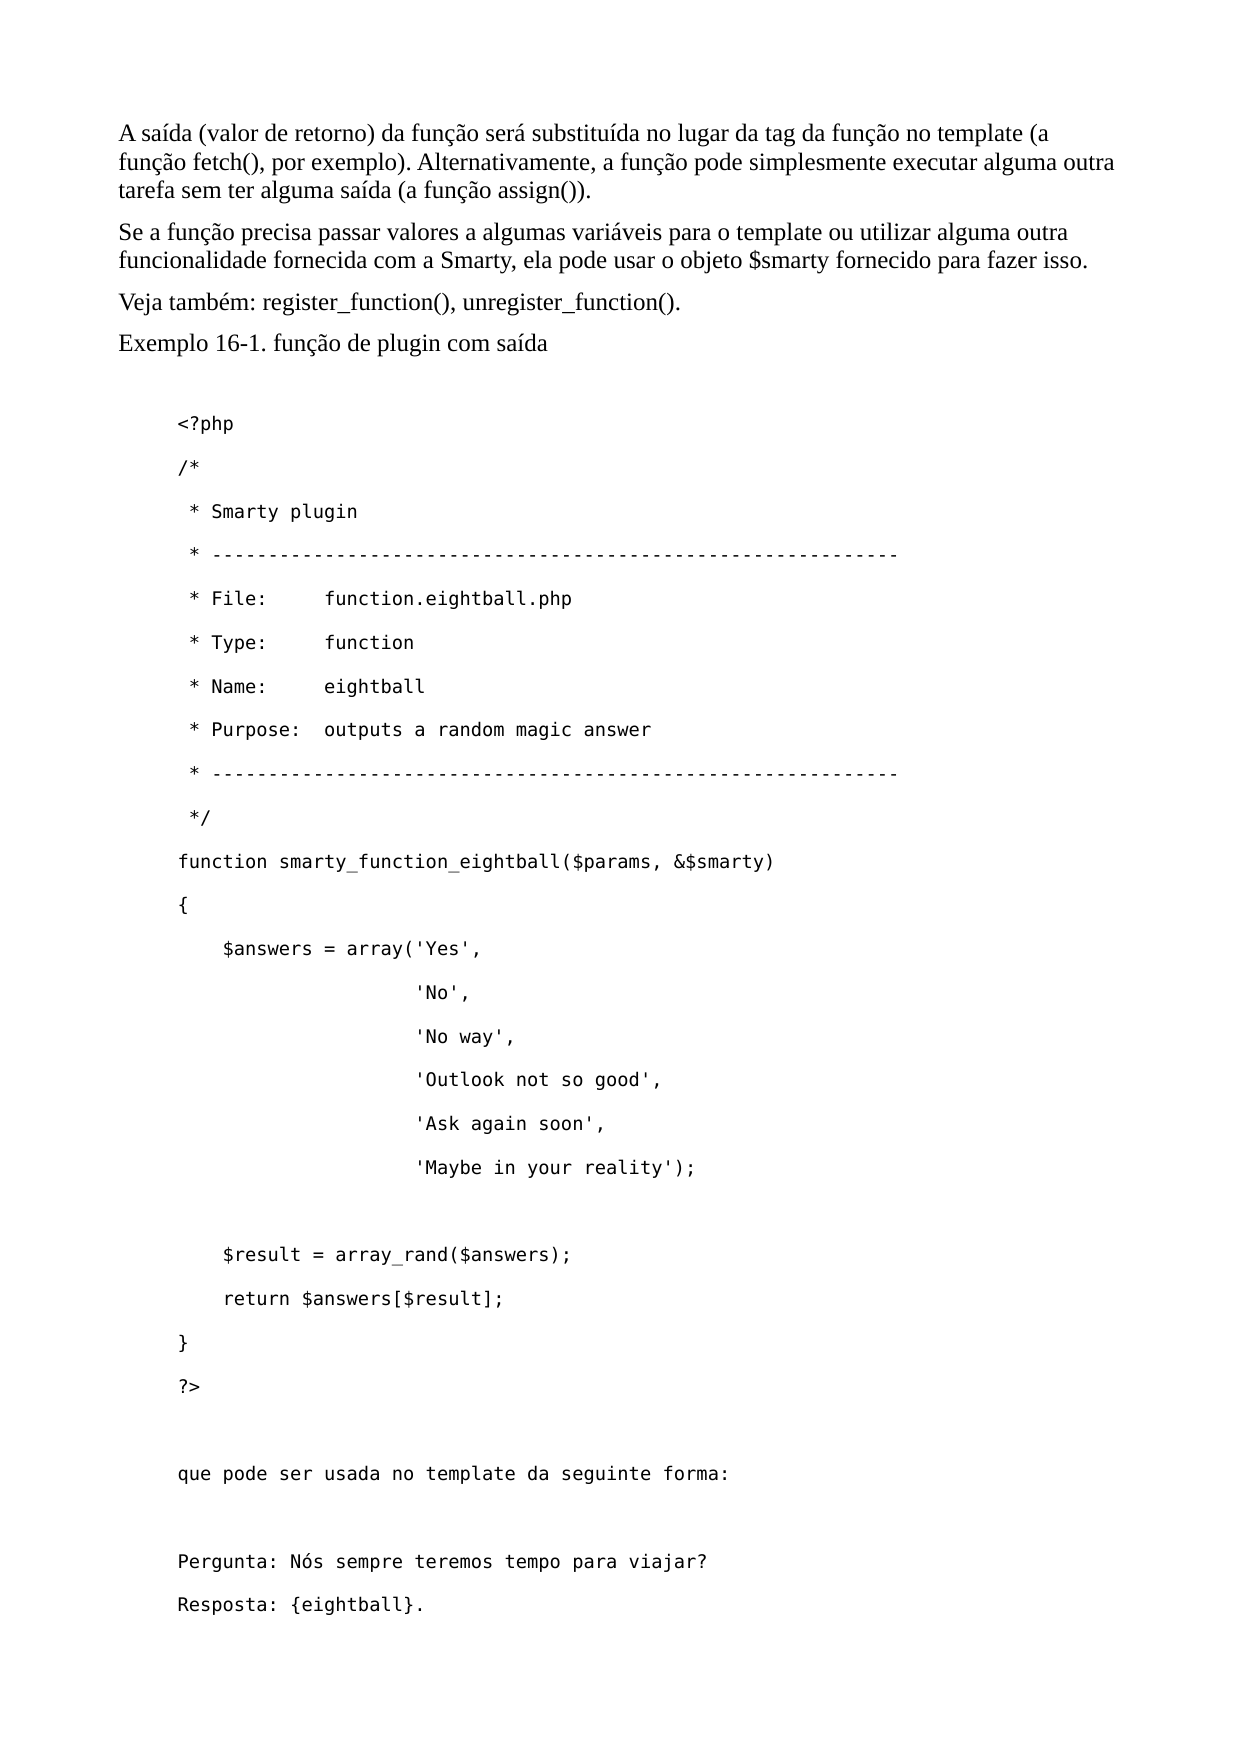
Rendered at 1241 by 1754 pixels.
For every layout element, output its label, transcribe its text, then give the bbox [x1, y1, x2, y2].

text Exemplo 16-1. função de plugin com saída [118, 328, 1122, 357]
text Se a função precisa passar valores a algumas variáveis para o template ou utilizar alguma outra funcionalidade fornecida com a Smarty, ela pode usar o objeto $smarty fornecido para fazer isso. [118, 217, 1122, 274]
text A saída (valor de retorno) da função será substituída no lugar da tag da função no template (a função fetch(), por exemplo). Alternativamente, a função pode simplesmente executar alguma outra tarefa sem ter alguma saída (a função assign()). [118, 118, 1122, 204]
text <?php /* * Smarty plugin * ------------------------------------------------------------- * File: function.eightball.php * Type: function * Name: eightball * Purpose: outputs a random magic answer * ------------------------------------------------------------- */ function smarty_function_eightball($params, &$smarty) { $answers = array('Yes', 'No', 'No way', 'Outlook not so good', 'Ask again soon', 'Maybe in your reality'); $result = array_rand($answers); return $answers[$result]; } ?> que pode ser usada no template da seguinte forma: Pergunta: Nós sempre teremos tempo para viajar? Resposta: {eightball}. [177, 369, 1063, 1616]
text Veja também: register_function(), unregister_function(). [118, 287, 1122, 316]
